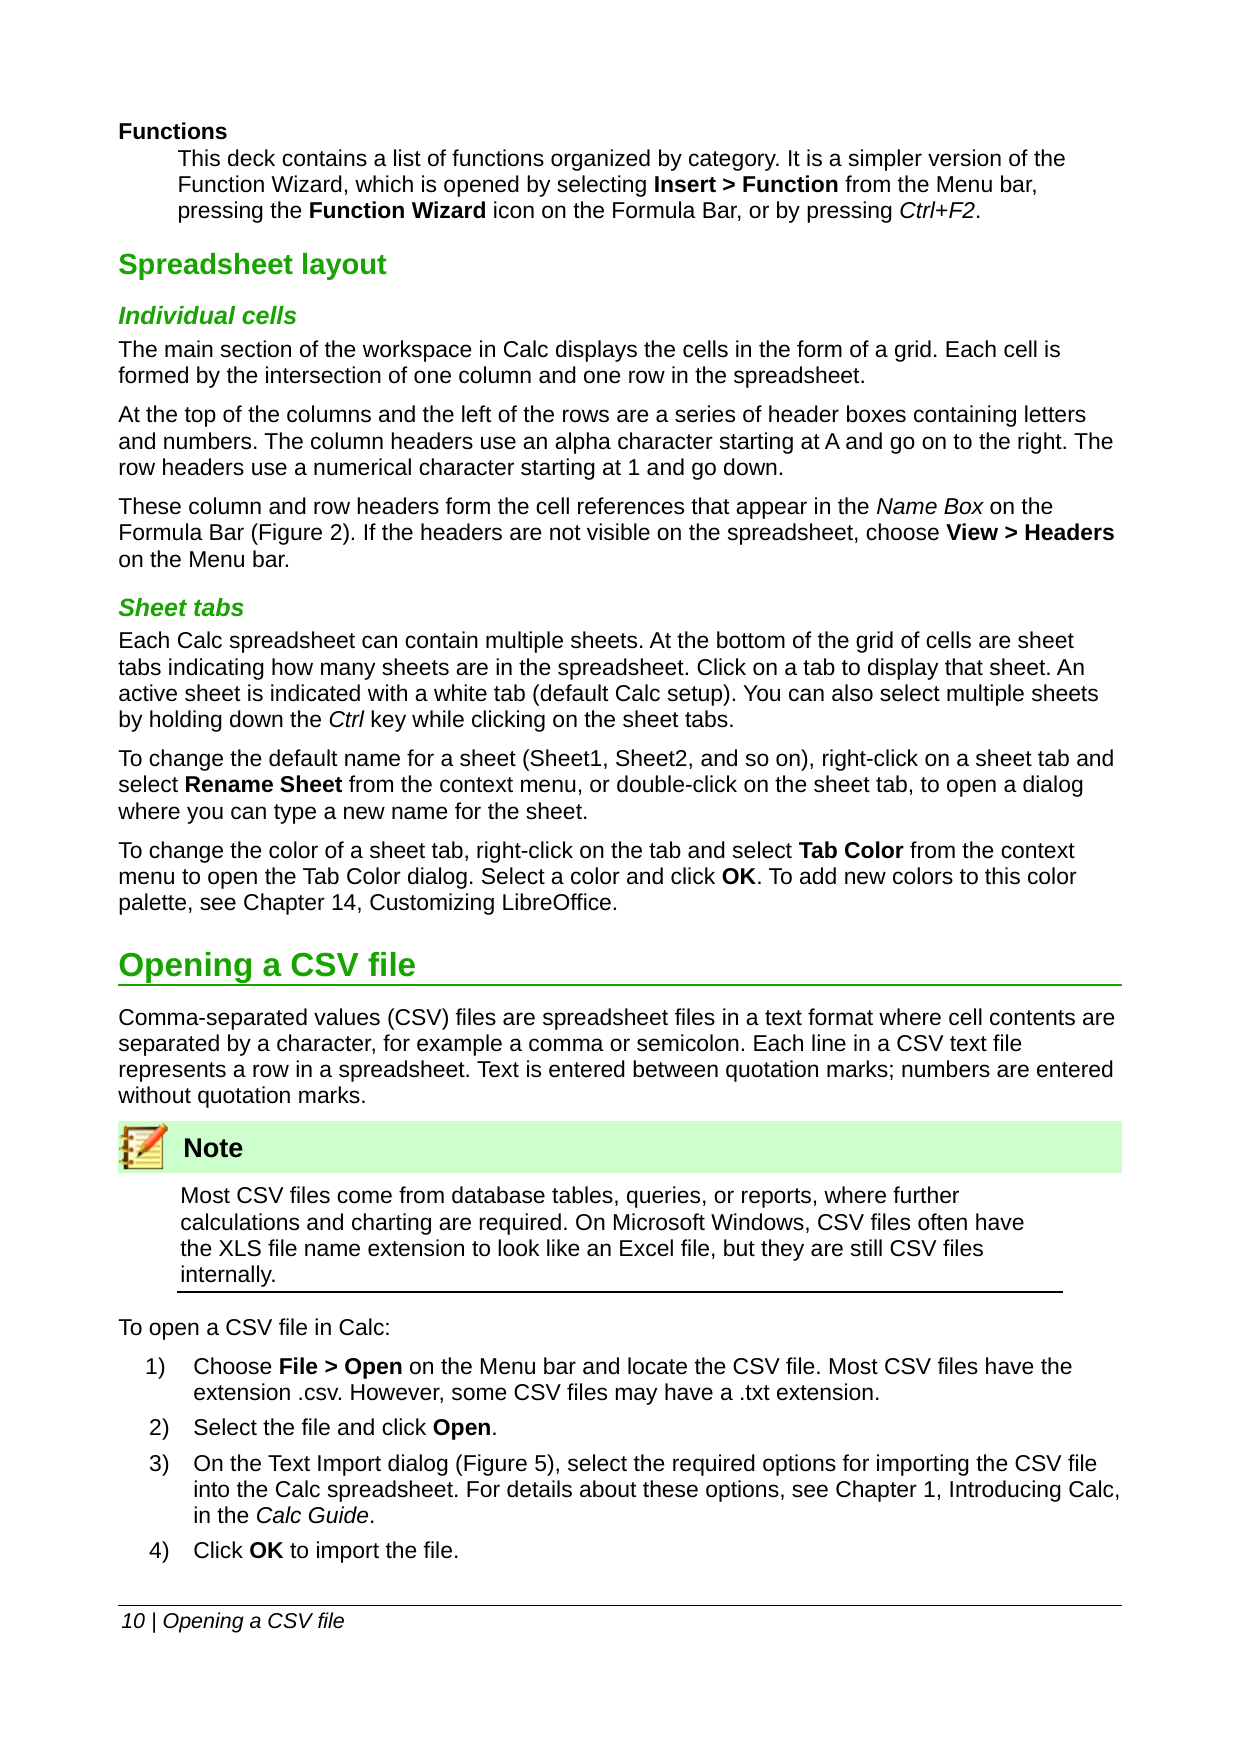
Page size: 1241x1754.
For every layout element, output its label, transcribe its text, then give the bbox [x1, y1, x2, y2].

list Choose File > Open on the Menu bar and locate the CSV file. Most CSV files have the extension .csv. However, some CSV files may have a .txt extension. [165, 1353, 1122, 1406]
subtitle Sheet tabs [118, 592, 1122, 621]
list To open a CSV file in Calc: [118, 1314, 1122, 1340]
text Comma-separated values (CSV) files are spreadsheet files in a text format where cell contents are separated by a character, for example a comma or semicolon. Each line in a CSV text file represents a row in a spreadsheet. Text is entered between quotation marks; numbers are entered without quotation marks. [118, 1003, 1122, 1109]
picture [119, 1122, 170, 1173]
subtitle Individual cells [118, 301, 1122, 330]
subtitle Opening a CSV file [118, 945, 1122, 984]
subtitle Note [118, 1121, 1122, 1173]
text To change the default name for a sheet (Sheet1, Sheet2, and so on), right-click on a sheet tab and select Rename Sheet from the context menu, or double-click on the sheet tab, to open a dialog where you can type a new name for the sheet. [118, 745, 1122, 824]
subtitle Spreadsheet layout [118, 247, 1122, 281]
text These column and row headers form the cell references that appear in the Name Box on the Formula Bar (Figure 2). If the headers are not visible on the spreadsheet, choose View > Headers on the Menu bar. [118, 493, 1122, 572]
text Most CSV files come from database tables, queries, or reports, where further calculations and charting are required. On Microsoft Windows, CSV files often have the XLS file name extension to look like an Excel file, but they are still CSV files internally. [177, 1179, 1063, 1291]
list On the Text Import dialog (Figure 5), select the required options for importing the CSV file into the Calc spreadsheet. For details about these options, see Chapter 1, Introducing Calc, in the Calc Guide. [169, 1449, 1122, 1529]
text To change the color of a sheet tab, right-click on the tab and select Tab Color from the context menu to open the Tab Color dialog. Select a color and click OK. To add new colors to this color palette, see Chapter 14, Customizing LibreOffice. [118, 837, 1122, 916]
text This deck contains a list of functions organized by category. It is a simpler version of the Function Wizard, which is opened by selecting Insert > Function from the Menu bar, pressing the Function Wizard icon on the Formula Bar, or by pressing Ctrl+F2. [177, 144, 1122, 223]
text At the top of the columns and the left of the rows are a series of header boxes containing letters and numbers. The column headers use an alpha character starting at A and go on to the right. The row headers use a numerical character starting at 1 and go down. [118, 401, 1122, 480]
text Functions [118, 118, 1122, 144]
text Each Calc spreadsheet can contain multiple sheets. At the bottom of the grid of cells are sheet tabs indicating how many sheets are in the spreadsheet. Click on a tab to display that sheet. An active sheet is indicated with a white tab (default Calc setup). You can also select multiple sheets by holding down the Ctrl key while clicking on the sheet tabs. [118, 627, 1122, 733]
list Click OK to import the file. [169, 1537, 1122, 1564]
text The main section of the workspace in Calc displays the cells in the form of a grid. Each cell is formed by the intersection of one column and one row in the spreadsheet. [118, 336, 1122, 389]
list Select the file and click Open. [169, 1414, 1122, 1441]
